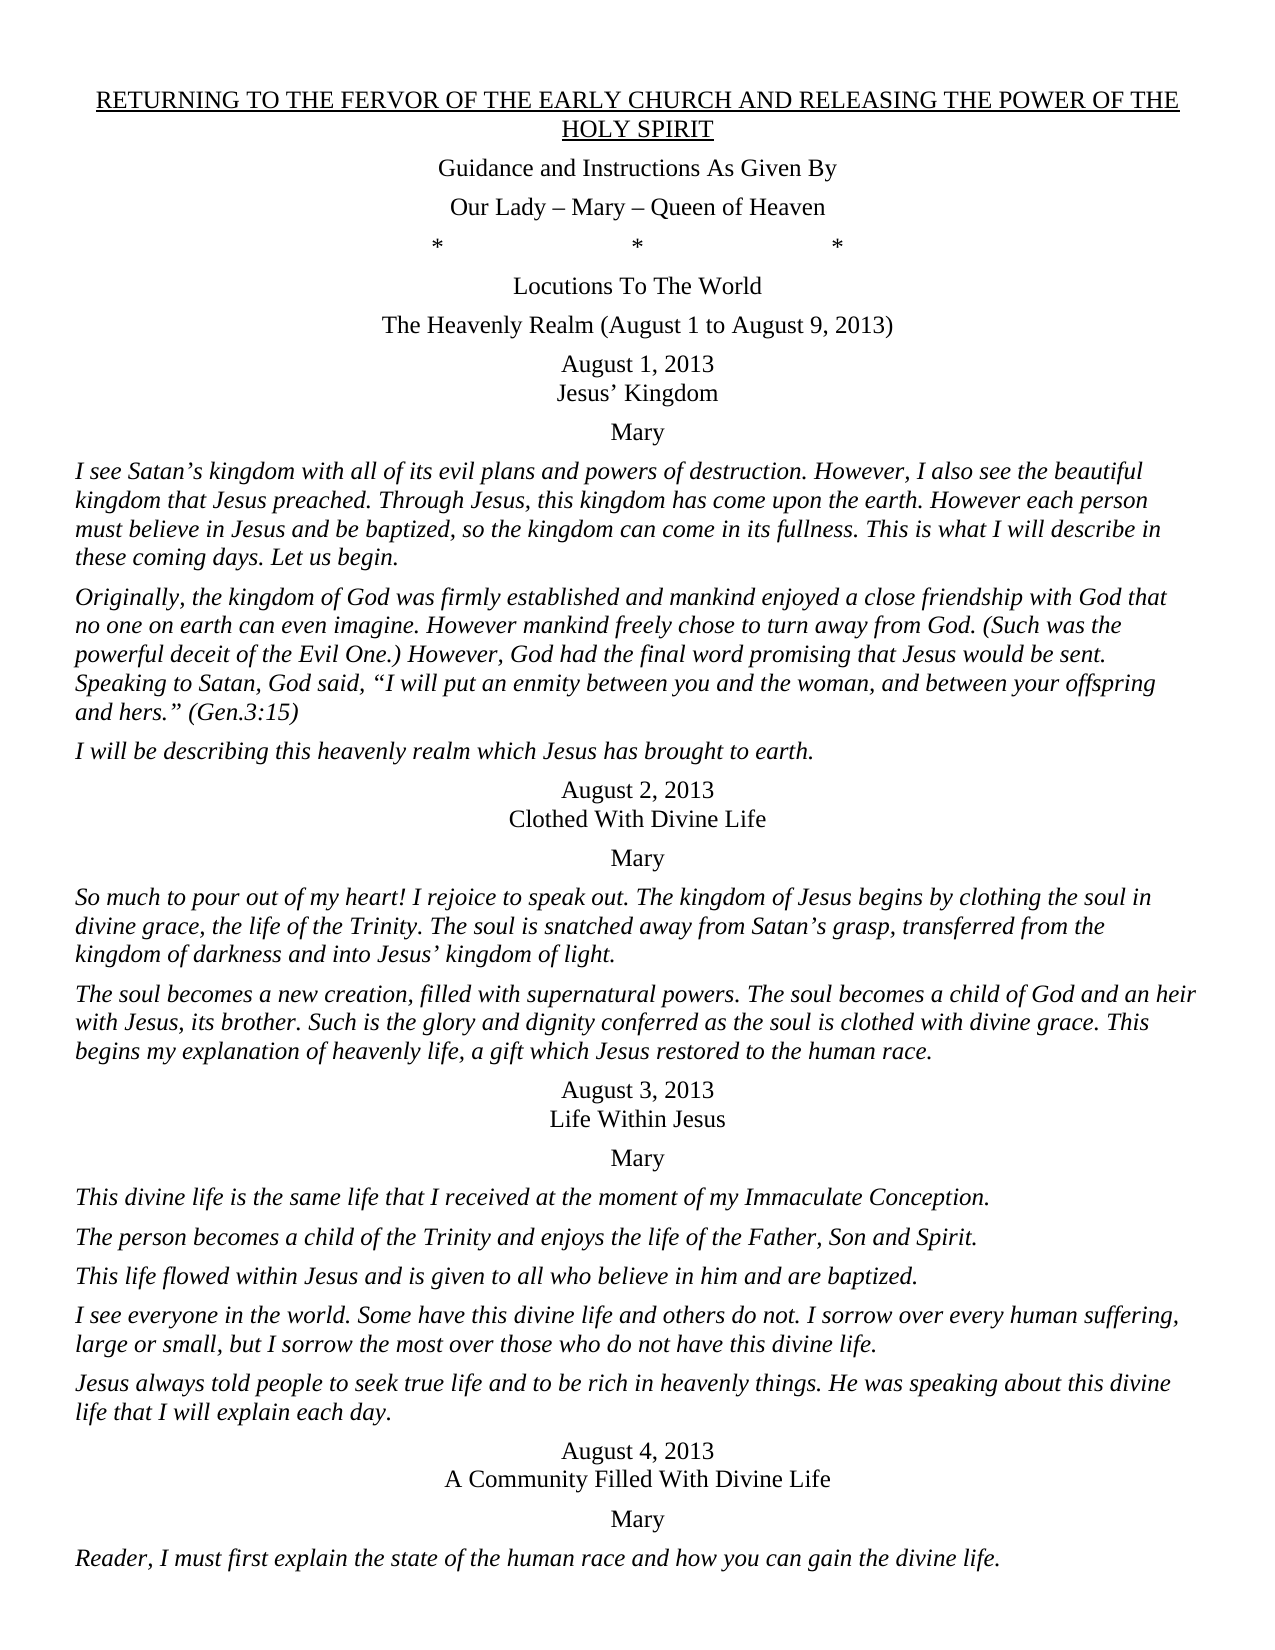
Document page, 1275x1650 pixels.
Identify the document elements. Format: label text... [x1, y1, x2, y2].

text Mary [75, 843, 1200, 872]
text August 4, 2013 A Community Filled With Divine Life [75, 1436, 1200, 1493]
text Mary [75, 1143, 1200, 1172]
text August 1, 2013 Jesus’ Kingdom [75, 349, 1200, 407]
text Jesus always told people to seek true life and to be rich in heavenly things. He was speaking about this divine life that I will explain each day. [75, 1368, 1200, 1425]
text I see Satan’s kingdom with all of its evil plans and powers of destruction. However, I also see the beautiful kingdom that Jesus preached. Through Jesus, this kingdom has come upon the earth. However each person must believe in Jesus and be baptized, so the kingdom can come in its fullness. This is what I will describe in these coming days. Let us begin. [75, 456, 1200, 571]
text * * * [75, 232, 1200, 260]
text Locutions To The World [75, 271, 1200, 299]
text Originally, the kingdom of God was firmly established and mankind enjoyed a close friendship with God that no one on earth can even imagine. However mankind freely chose to turn away from God. (Such was the powerful deceit of the Evil One.) However, God had the final word promising that Jesus would be sent. Speaking to Satan, God said, “I will put an enmity between you and the woman, and between your offspring and hers.” (Gen.3:15) [75, 582, 1200, 725]
text So much to pour out of my heart! I rejoice to speak out. The kingdom of Jesus begins by clothing the soul in divine grace, the life of the Trinity. The soul is snatched away from Satan’s grasp, transferred from the kingdom of darkness and into Jesus’ kingdom of light. [75, 882, 1200, 968]
text August 2, 2013 Clothed With Divine Life [75, 775, 1200, 832]
text The Heavenly Realm (August 1 to August 9, 2013) [75, 310, 1200, 339]
text Reader, I must first explain the state of the human race and how you can gain the divine life. [75, 1543, 1200, 1572]
text This divine life is the same life that I received at the moment of my Immaculate Conception. [75, 1182, 1200, 1211]
text I will be describing this heavenly realm which Jesus has brought to earth. [75, 736, 1200, 764]
text This life flowed within Jesus and is given to all who believe in him and are baptized. [75, 1261, 1200, 1289]
text Mary [75, 1504, 1200, 1532]
text The soul becomes a new creation, filled with supernatural powers. The soul becomes a child of God and an heir with Jesus, its brother. Such is the glory and dignity conferred as the soul is clothed with divine grace. This begins my explanation of heavenly life, a gift which Jesus restored to the human race. [75, 979, 1200, 1065]
text Our Lady – Mary – Queen of Heaven [75, 192, 1200, 221]
text I see everyone in the world. Some have this divine life and others do not. I sorrow over every human suffering, large or small, but I sorrow the most over those who do not have this divine life. [75, 1300, 1200, 1357]
text Guidance and Instructions As Given By [75, 153, 1200, 182]
text RETURNING TO THE FERVOR OF THE EARLY CHURCH AND RELEASING THE POWER OF THE HOLY SPIRIT [75, 85, 1200, 143]
text The person becomes a child of the Trinity and enjoys the life of the Father, Son and Spirit. [75, 1222, 1200, 1250]
text Mary [75, 417, 1200, 446]
text August 3, 2013 Life Within Jesus [75, 1075, 1200, 1133]
